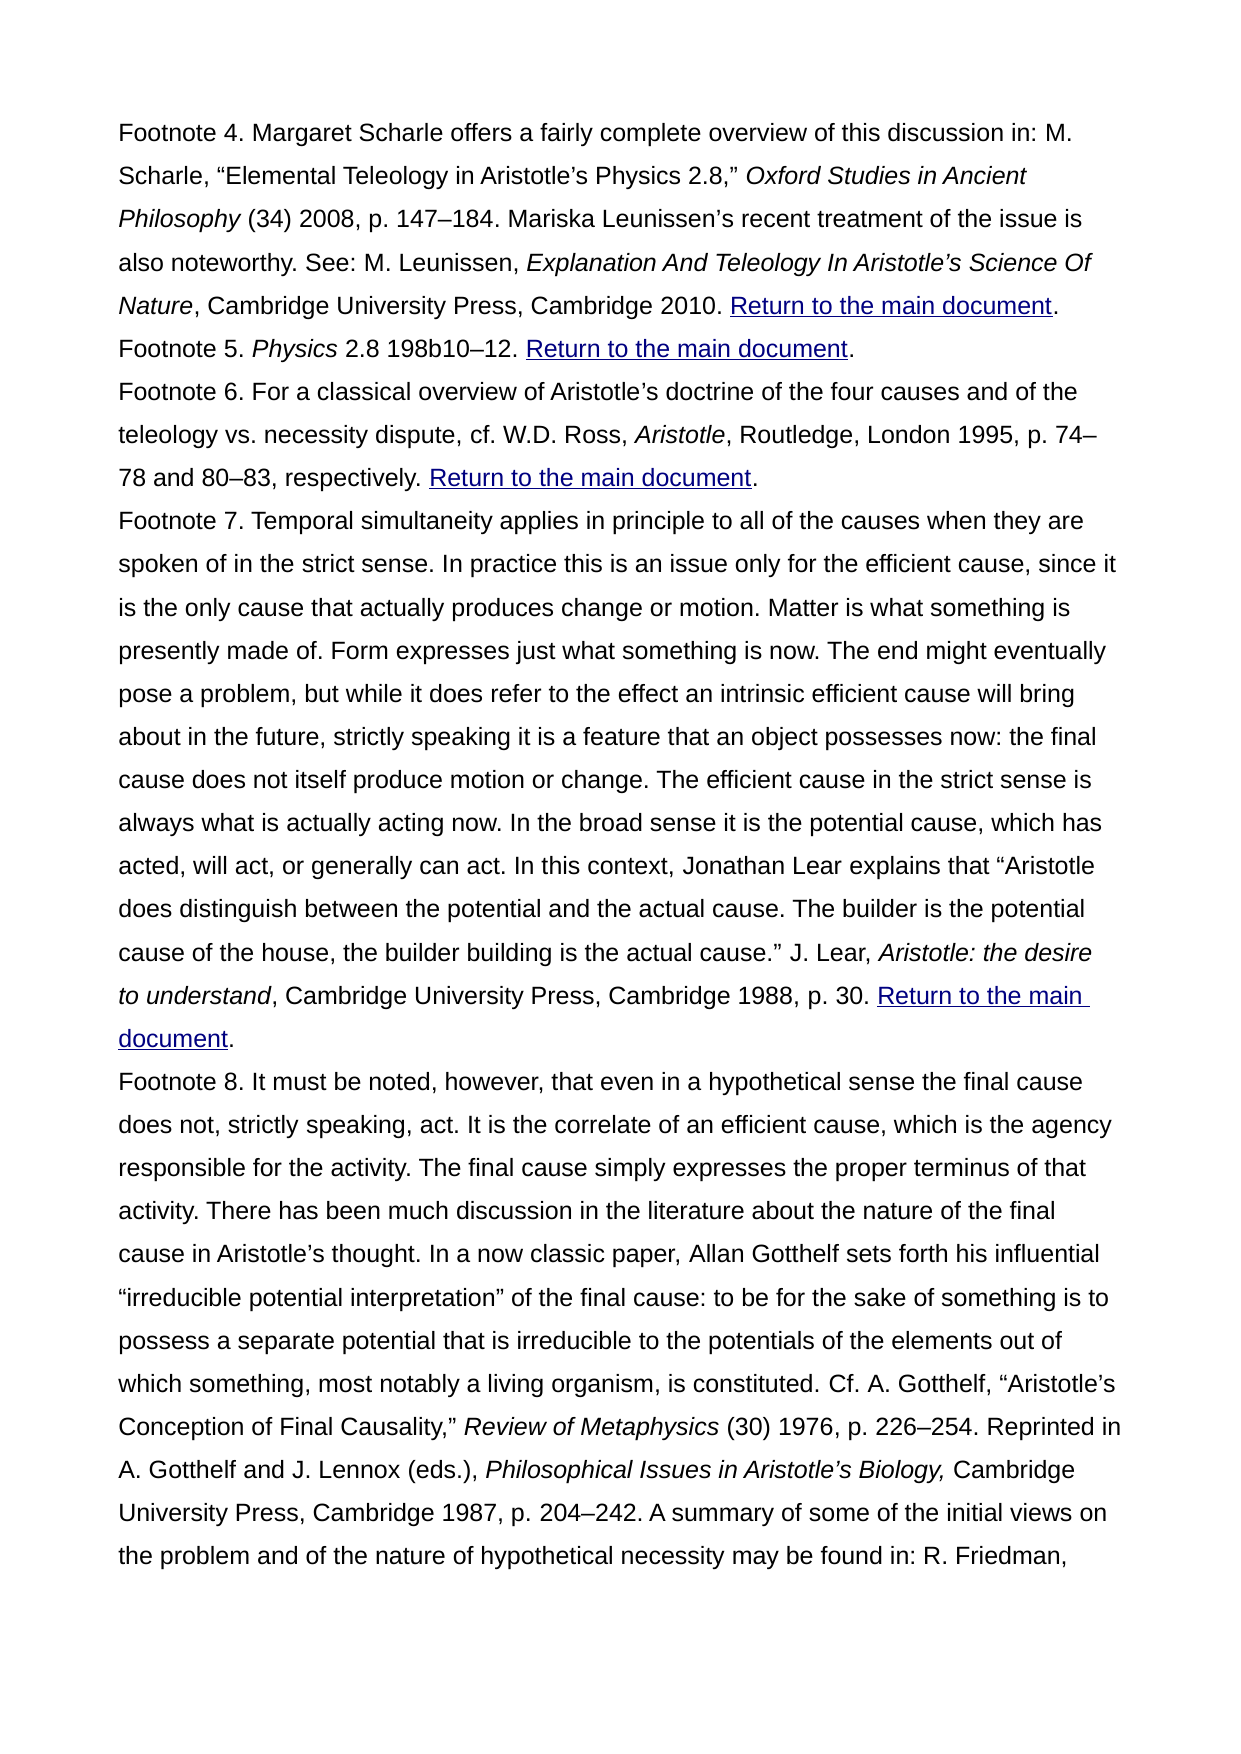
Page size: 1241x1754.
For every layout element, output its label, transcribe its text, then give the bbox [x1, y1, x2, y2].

text Footnote 8. It must be noted, however, that even in a hypothetical sense the final cause does not, strictly speaking, act. It is the correlate of an efficient cause, which is the agency responsible for the activity. The final cause simply expresses the proper terminus of that activity. There has been much discussion in the literature about the nature of the final cause in Aristotle’s thought. In a now classic paper, Allan Gotthelf sets forth his influential “irreducible potential interpretation” of the final cause: to be for the sake of something is to possess a separate potential that is irreducible to the potentials of the elements out of which something, most notably a living organism, is constituted. Cf. A. Gotthelf, “Aristotle’s Conception of Final Causality,” Review of Metaphysics (30) 1976, p. 226–254. Reprinted in A. Gotthelf and J. Lennox (eds.), Philosophical Issues in Aristotle’s Biology, Cambridge University Press, Cambridge 1987, p. 204–242. A summary of some of the initial views on the problem and of the nature of hypothetical necessity may be found in: R. Friedman, [118, 1067, 1122, 1570]
text Footnote 5. Physics 2.8 198b10–12. Return to the main document. [118, 334, 1122, 362]
text Footnote 7. Temporal simultaneity applies in principle to all of the causes when they are spoken of in the strict sense. In practice this is an issue only for the efficient cause, since it is the only cause that actually produces change or motion. Matter is what something is presently made of. Form expresses just what something is now. The end might eventually pose a problem, but while it does refer to the effect an intrinsic efficient cause will bring about in the future, strictly speaking it is a feature that an object possesses now: the final cause does not itself produce motion or change. The efficient cause in the strict sense is always what is actually acting now. In the broad sense it is the potential cause, which has acted, will act, or generally can act. In this context, Jonathan Lear explains that “Aristotle does distinguish between the potential and the actual cause. The builder is the potential cause of the house, the builder building is the actual cause.” J. Lear, Aristotle: the desire to understand, Cambridge University Press, Cambridge 1988, p. 30. Return to the main document. [118, 506, 1122, 1052]
text Footnote 4. Margaret Scharle offers a fairly complete overview of this discussion in: M. Scharle, “Elemental Teleology in Aristotle’s Physics 2.8,” Oxford Studies in Ancient Philosophy (34) 2008, p. 147–184. Mariska Leunissen’s recent treatment of the issue is also noteworthy. See: M. Leunissen, Explanation And Teleology In Aristotle’s Science Of Nature, Cambridge University Press, Cambridge 2010. Return to the main document. [118, 118, 1122, 319]
text Footnote 6. For a classical overview of Aristotle’s doctrine of the four causes and of the teleology vs. necessity dispute, cf. W.D. Ross, Aristotle, Routledge, London 1995, p. 74–78 and 80–83, respectively. Return to the main document. [118, 377, 1122, 492]
